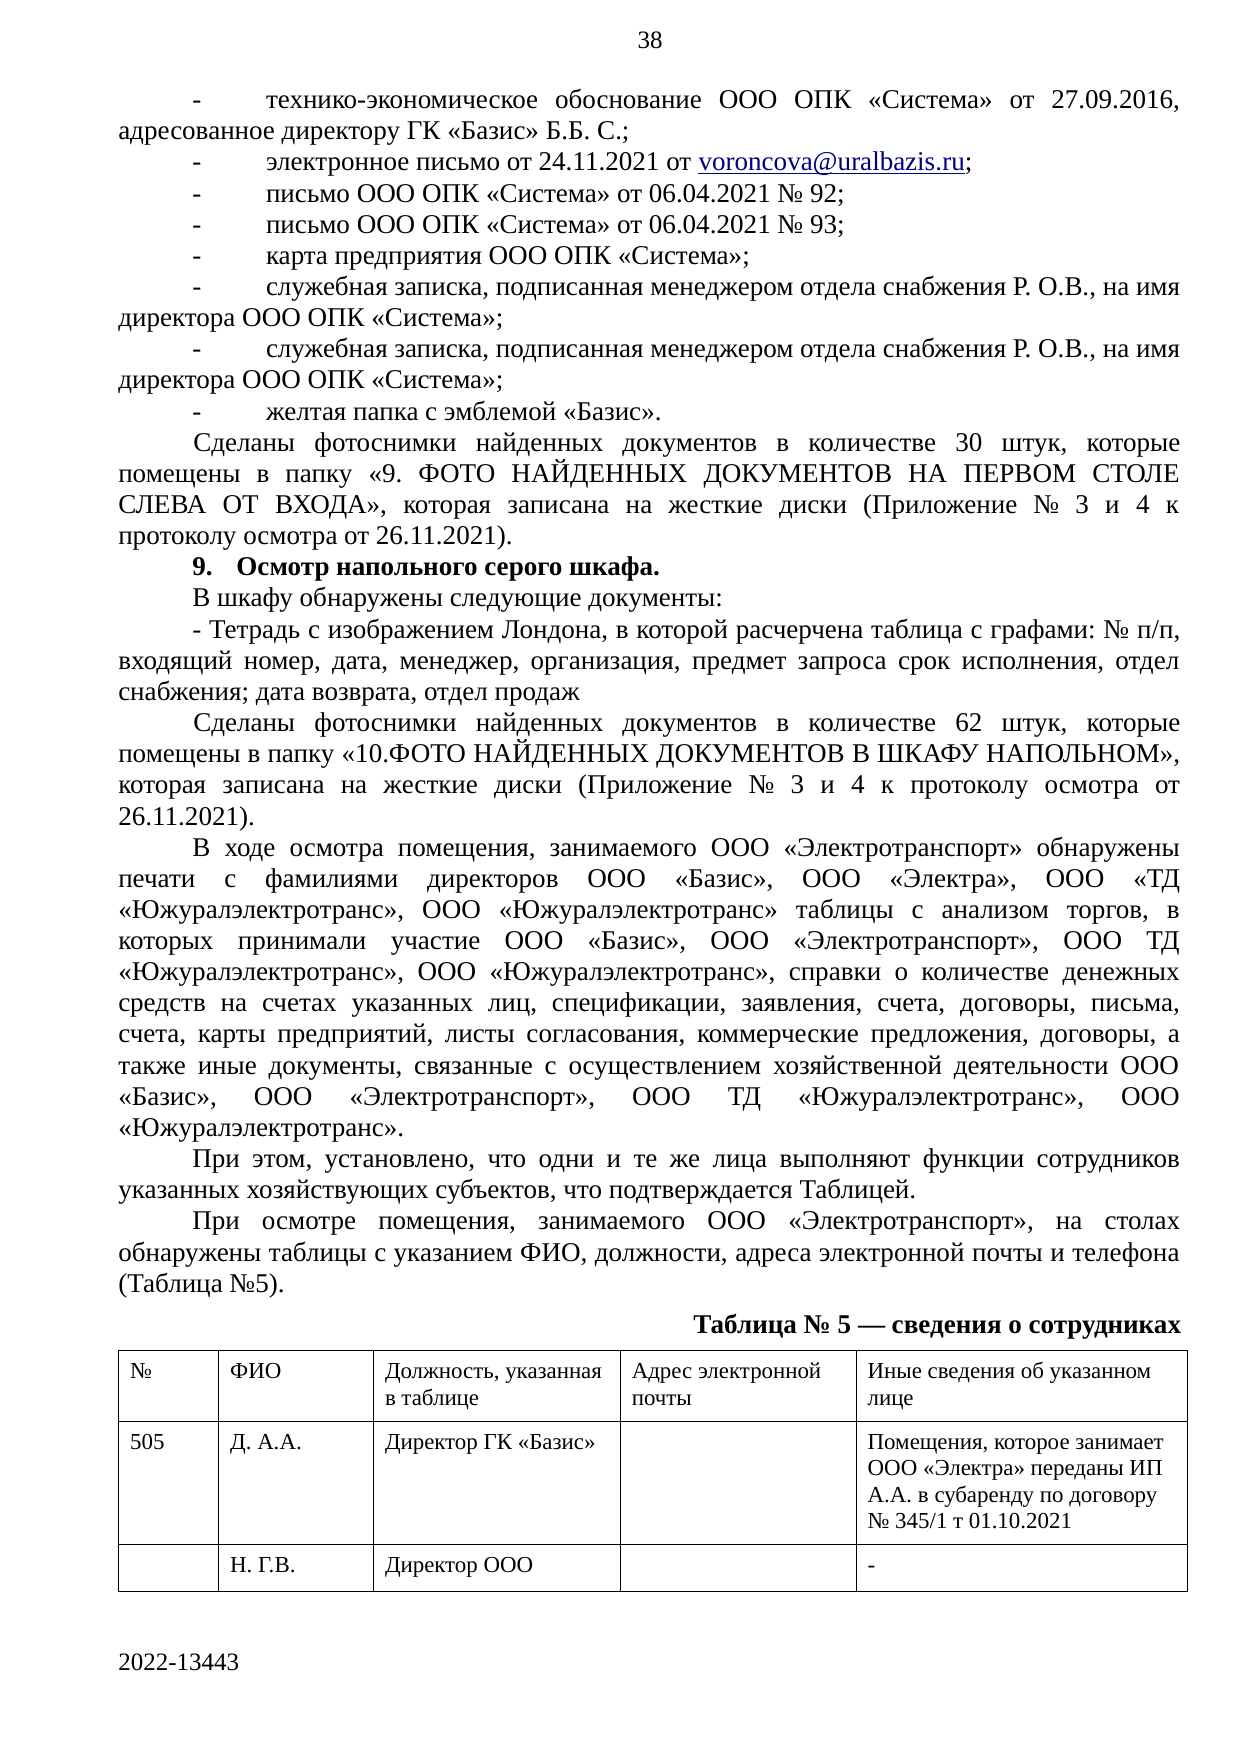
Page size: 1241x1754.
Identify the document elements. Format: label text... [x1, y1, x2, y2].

table_cell - [857, 1545, 1187, 1591]
text Таблица № 5 — сведения о сотрудниках [118, 1308, 1181, 1339]
table_cell [621, 1422, 856, 1544]
list желтая папка с эмблемой «Базис». [118, 395, 1181, 426]
text - Тетрадь с изображением Лондона, в которой расчерчена таблица с графами: № п/п, входящий номер, дата, менеджер, организация, предмет запроса срок исполнения, отдел снабжения; дата возврата, отдел продаж [118, 613, 1181, 706]
table_header Иные сведения об указанном лице [857, 1351, 1187, 1421]
table_header ФИО [219, 1351, 373, 1421]
table_cell [119, 1545, 218, 1591]
text Сделаны фотоснимки найденных документов в количестве 30 штук, которые помещены в папку «9. ФОТО НАЙДЕННЫХ ДОКУМЕНТОВ НА ПЕРВОМ СТОЛЕ СЛЕВА ОТ ВХОДА», которая записана на жесткие диски (Приложение № 3 и 4 к протоколу осмотра от 26.11.2021). [118, 426, 1181, 550]
list технико-экономическое обоснование ООО ОПК «Система» от 27.09.2016, адресованное директору ГК «Базис» Б.Б. С.; [118, 83, 1181, 146]
list служебная записка, подписанная менеджером отдела снабжения Р. О.В., на имя директора ООО ОПК «Система»; [118, 332, 1181, 395]
list служебная записка, подписанная менеджером отдела снабжения Р. О.В., на имя директора ООО ОПК «Система»; [118, 270, 1181, 332]
table_header Должность, указанная в таблице [374, 1351, 620, 1421]
table_cell 505 [119, 1422, 218, 1544]
table_cell Директор ООО [374, 1545, 620, 1591]
table_cell Директор ГК «Базис» [374, 1422, 620, 1544]
table_cell [621, 1545, 856, 1591]
text Сделаны фотоснимки найденных документов в количестве 62 штук, которые помещены в папку «10.ФОТО НАЙДЕННЫХ ДОКУМЕНТОВ В ШКАФУ НАПОЛЬНОМ», которая записана на жесткие диски (Приложение № 3 и 4 к протоколу осмотра от 26.11.2021). [118, 706, 1181, 831]
list карта предприятия ООО ОПК «Система»; [118, 239, 1181, 270]
list письмо ООО ОПК «Система» от 06.04.2021 № 92; [118, 177, 1181, 208]
table_cell Д. А.А. [219, 1422, 373, 1544]
table_cell Н. Г.В. [219, 1545, 373, 1591]
text При этом, установлено, что одни и те же лица выполняют функции сотрудников указанных хозяйствующих субъектов, что подтверждается Таблицей. [118, 1142, 1181, 1204]
text В шкафу обнаружены следующие документы: [192, 582, 1181, 613]
list письмо ООО ОПК «Система» от 06.04.2021 № 93; [118, 208, 1181, 239]
table_header № [119, 1351, 218, 1421]
list Осмотр напольного серого шкафа. [192, 550, 1181, 582]
text При осмотре помещения, занимаемого ООО «Электротранспорт», на столах обнаружены таблицы с указанием ФИО, должности, адреса электронной почты и телефона (Таблица №5). [118, 1204, 1181, 1298]
list электронное письмо от 24.11.2021 от voroncova@uralbazis.ru; [118, 146, 1181, 177]
table_header Адрес электронной почты [621, 1351, 856, 1421]
text В ходе осмотра помещения, занимаемого ООО «Электротранспорт» обнаружены печати с фамилиями директоров ООО «Базис», ООО «Электра», ООО «ТД «Южуралэлектротранс», ООО «Южуралэлектротранс» таблицы с анализом торгов, в которых принимали участие ООО «Базис», ООО «Электротранспорт», ООО ТД «Южуралэлектротранс», ООО «Южуралэлектротранс», справки о количестве денежных средств на счетах указанных лиц, спецификации, заявления, счета, договоры, письма, счета, карты предприятий, листы согласования, коммерческие предложения, договоры, а также иные документы, связанные с осуществлением хозяйственной деятельности ООО «Базис», ООО «Электротранспорт», ООО ТД «Южуралэлектротранс», ООО «Южуралэлектротранс». [118, 831, 1181, 1142]
table_cell Помещения, которое занимает ООО «Электра» переданы ИП А.А. в субаренду по договору № 345/1 т 01.10.2021 [857, 1422, 1187, 1544]
